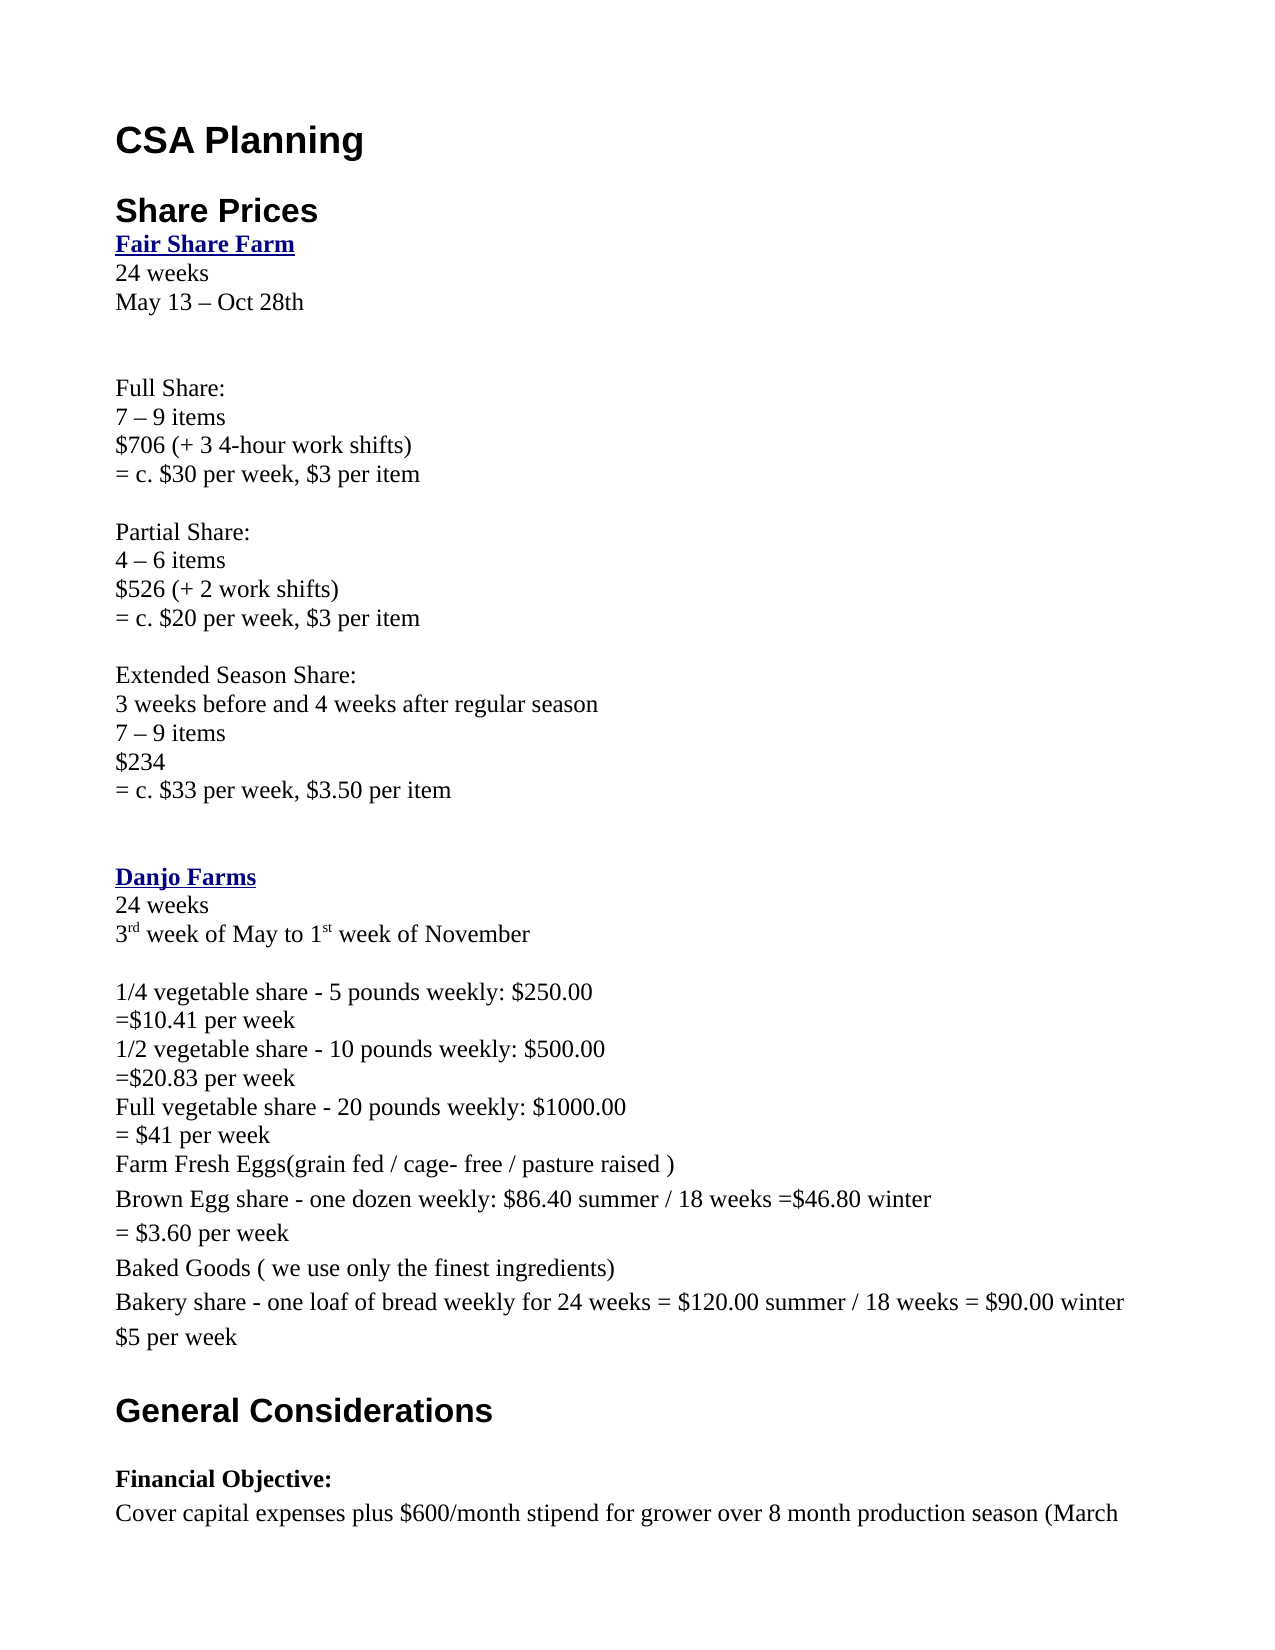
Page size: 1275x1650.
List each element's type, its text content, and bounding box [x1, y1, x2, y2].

text Farm Fresh Eggs(grain fed / cage- free / pasture raised ) Brown Egg share - one dozen weekly: $86.40 summer / 18 weeks =$46.80 winter = $3.60 per week [115, 1149, 1157, 1247]
text =$10.41 per week [115, 1005, 1157, 1034]
text 1/4 vegetable share - 5 pounds weekly: $250.00 [115, 977, 1157, 1005]
text Extended Season Share: [115, 660, 1157, 689]
text Baked Goods ( we use only the finest ingredients) Bakery share - one loaf of bread weekly for 24 weeks = $120.00 summer / 18 weeks = $90.00 winter $5 per week [115, 1253, 1157, 1385]
text Danjo Farms [115, 862, 1157, 890]
subtitle Share Prices [115, 191, 1157, 229]
subtitle CSA Planning [115, 118, 1157, 162]
text $526 (+ 2 work shifts) [115, 574, 1157, 603]
subtitle General Considerations [115, 1391, 1157, 1429]
text 3rd week of May to 1st week of November [115, 919, 1157, 948]
text $234 [115, 747, 1157, 775]
text May 13 – Oct 28th [115, 287, 1157, 315]
text = c. $30 per week, $3 per item [115, 459, 1157, 488]
text Partial Share: [115, 517, 1157, 545]
text Full Share: [115, 373, 1157, 402]
text Fair Share Farm [115, 229, 1157, 258]
text = c. $33 per week, $3.50 per item [115, 775, 1157, 804]
text 4 – 6 items [115, 545, 1157, 574]
text 7 – 9 items [115, 402, 1157, 430]
text 24 weeks [115, 258, 1157, 287]
text = c. $20 per week, $3 per item [115, 603, 1157, 632]
text 3 weeks before and 4 weeks after regular season [115, 689, 1157, 718]
text 24 weeks [115, 890, 1157, 919]
text Financial Objective: [115, 1464, 1157, 1492]
text $706 (+ 3 4-hour work shifts) [115, 430, 1157, 459]
text Cover capital expenses plus $600/month stipend for grower over 8 month production season (March [115, 1498, 1157, 1527]
text 7 – 9 items [115, 718, 1157, 747]
text 1/2 vegetable share - 10 pounds weekly: $500.00 =$20.83 per week Full vegetable share - 20 pounds weekly: $1000.00 = $41 per week [115, 1034, 1157, 1149]
